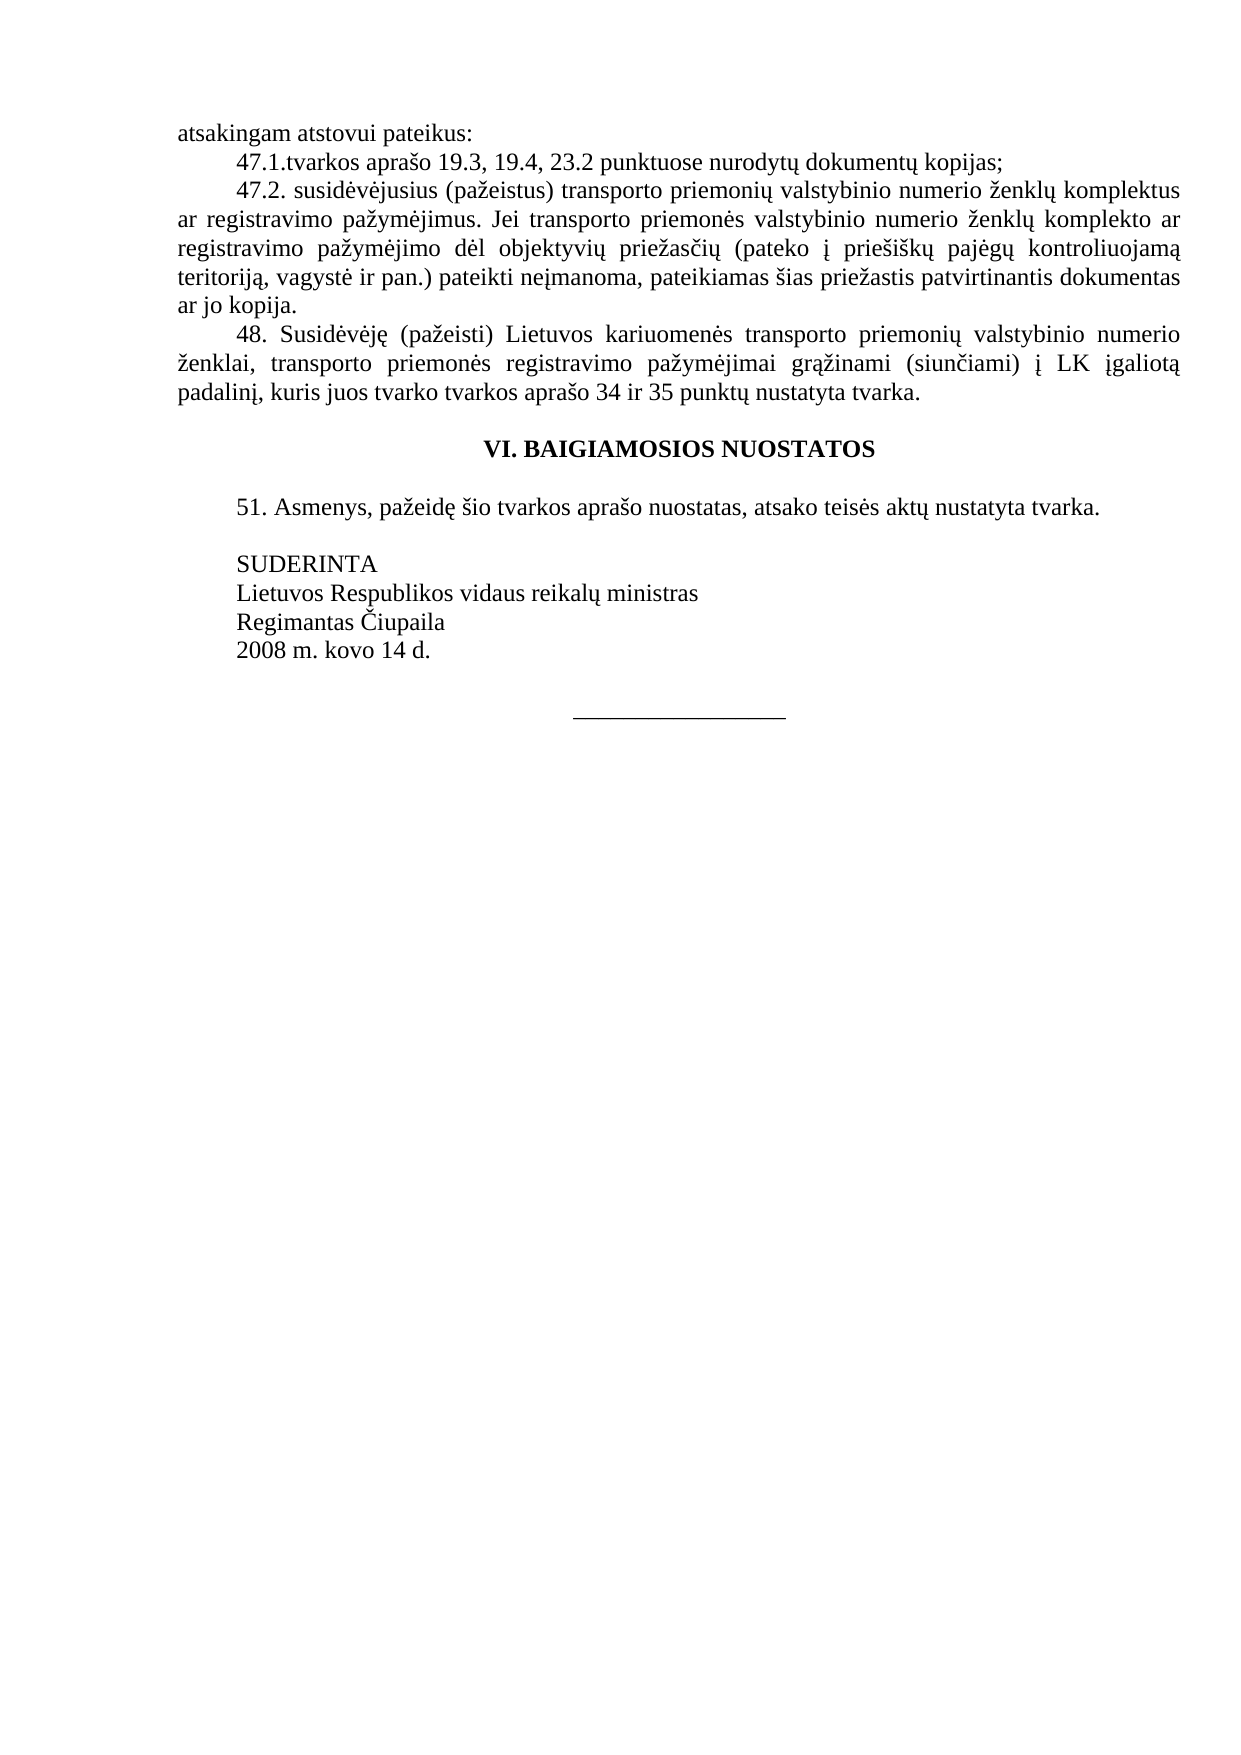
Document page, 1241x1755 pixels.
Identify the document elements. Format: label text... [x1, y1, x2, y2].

text VI. BAIGIAMOSIOS NUOSTATOS [177, 434, 1181, 463]
text Lietuvos Respublikos vidaus reikalų ministras [177, 578, 1181, 607]
text 2008 m. kovo 14 d. [177, 636, 1181, 664]
text 47.2. susidėvėjusius (pažeistus) transporto priemonių valstybinio numerio ženklų komplektus ar registravimo pažymėjimus. Jei transporto priemonės valstybinio numerio ženklų komplekto ar registravimo pažymėjimo dėl objektyvių priežasčių (pateko į priešiškų pajėgų kontroliuojamą teritoriją, vagystė ir pan.) pateikti neįmanoma, pateikiamas šias priežastis patvirtinantis dokumentas ar jo kopija. [177, 176, 1181, 319]
text SUDERINTA [177, 549, 1181, 578]
text 47.1.tvarkos aprašo 19.3, 19.4, 23.2 punktuose nurodytų dokumentų kopijas; [177, 147, 1181, 176]
text Regimantas Čiupaila [177, 607, 1181, 636]
text atsakingam atstovui pateikus: [177, 118, 1181, 147]
text 48. Susidėvėję (pažeisti) Lietuvos kariuomenės transporto priemonių valstybinio numerio ženklai, transporto priemonės registravimo pažymėjimai grąžinami (siunčiami) į LK įgaliotą padalinį, kuris juos tvarko tvarkos aprašo 34 ir 35 punktų nustatyta tvarka. [177, 319, 1181, 406]
text 51. Asmenys, pažeidę šio tvarkos aprašo nuostatas, atsako teisės aktų nustatyta tvarka. [177, 492, 1181, 521]
text _________________ [177, 693, 1181, 722]
